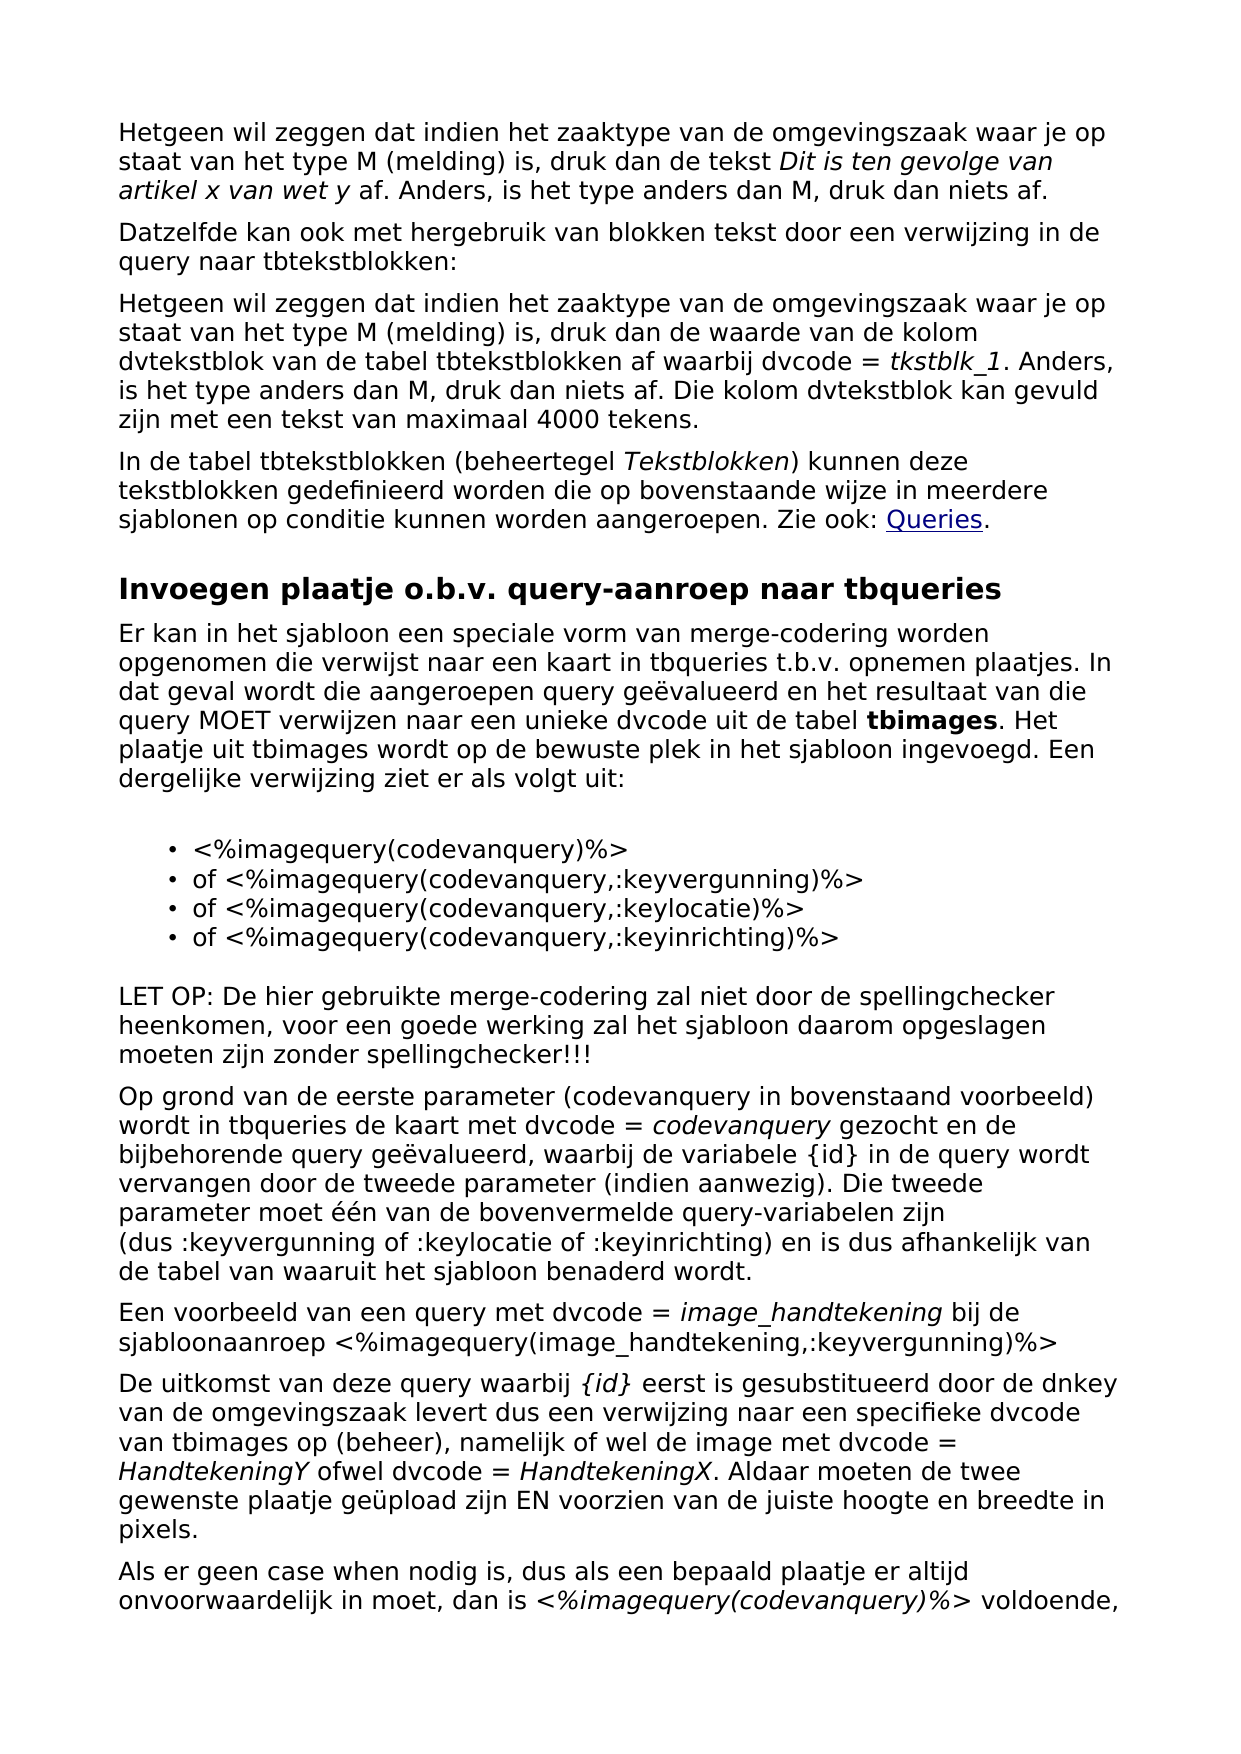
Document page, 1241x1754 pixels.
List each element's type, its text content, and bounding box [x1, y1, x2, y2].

list <%imagequery(codevanquery)%> [177, 836, 1122, 865]
text LET OP: De hier gebruikte merge-codering zal niet door de spellingchecker heenkomen, voor een goede werking zal het sjabloon daarom opgeslagen moeten zijn zonder spellingchecker!!! [118, 982, 1122, 1069]
text Datzelfde kan ook met hergebruik van blokken tekst door een verwijzing in de query naar tbtekstblokken: [118, 218, 1122, 276]
text Een voorbeeld van een query met dvcode = image_handtekening bij de sjabloonaanroep <%imagequery(image_handtekening,:keyvergunning)%> [118, 1298, 1122, 1357]
text De uitkomst van deze query waarbij {id} eerst is gesubstitueerd door de dnkey van de omgevingszaak levert dus een verwijzing naar een specifieke dvcode van tbimages op (beheer), namelijk of wel de image met dvcode = HandtekeningY ofwel dvcode = HandtekeningX. Aldaar moeten de twee gewenste plaatje geüpload zijn EN voorzien van de juiste hoogte en breedte in pixels. [118, 1369, 1122, 1544]
text Hetgeen wil zeggen dat indien het zaaktype van de omgevingszaak waar je op staat van het type M (melding) is, druk dan de waarde van de kolom dvtekstblok van de tabel tbtekstblokken af waarbij dvcode = tkstblk_1. Anders, is het type anders dan M, druk dan niets af. Die kolom dvtekstblok kan gevuld zijn met een tekst van maximaal 4000 tekens. [118, 289, 1122, 435]
text In de tabel tbtekstblokken (beheertegel Tekstblokken) kunnen deze tekstblokken gedefinieerd worden die op bovenstaande wijze in meerdere sjablonen op conditie kunnen worden aangeroepen. Zie ook: Queries. [118, 447, 1122, 535]
list of <%imagequery(codevanquery,:keyinrichting)%> [177, 923, 1122, 952]
text Hetgeen wil zeggen dat indien het zaaktype van de omgevingszaak waar je op staat van het type M (melding) is, druk dan de tekst Dit is ten gevolge van artikel x van wet y af. Anders, is het type anders dan M, druk dan niets af. [118, 118, 1122, 206]
list of <%imagequery(codevanquery,:keylocatie)%> [177, 894, 1122, 923]
text Er kan in het sjabloon een speciale vorm van merge-codering worden opgenomen die verwijst naar een kaart in tbqueries t.b.v. opnemen plaatjes. In dat geval wordt die aangeroepen query geëvalueerd en het resultaat van die query MOET verwijzen naar een unieke dvcode uit de tabel tbimages. Het plaatje uit tbimages wordt op de bewuste plek in het sjabloon ingevoegd. Een dergelijke verwijzing ziet er als volgt uit: [118, 619, 1122, 794]
subtitle Invoegen plaatje o.b.v. query-aanroep naar tbqueries [118, 572, 1122, 606]
text Op grond van de eerste parameter (codevanquery in bovenstaand voorbeeld) wordt in tbqueries de kaart met dvcode = codevanquery gezocht en de bijbehorende query geëvalueerd, waarbij de variabele {id} in de query wordt vervangen door de tweede parameter (indien aanwezig). Die tweede parameter moet één van de bovenvermelde query-variabelen zijn (dus :keyvergunning of :keylocatie of :keyinrichting) en is dus afhankelijk van de tabel van waaruit het sjabloon benaderd wordt. [118, 1082, 1122, 1286]
text Als er geen case when nodig is, dus als een bepaald plaatje er altijd onvoorwaardelijk in moet, dan is <%imagequery(codevanquery)%> voldoende, [118, 1557, 1122, 1615]
list of <%imagequery(codevanquery,:keyvergunning)%> [177, 865, 1122, 894]
